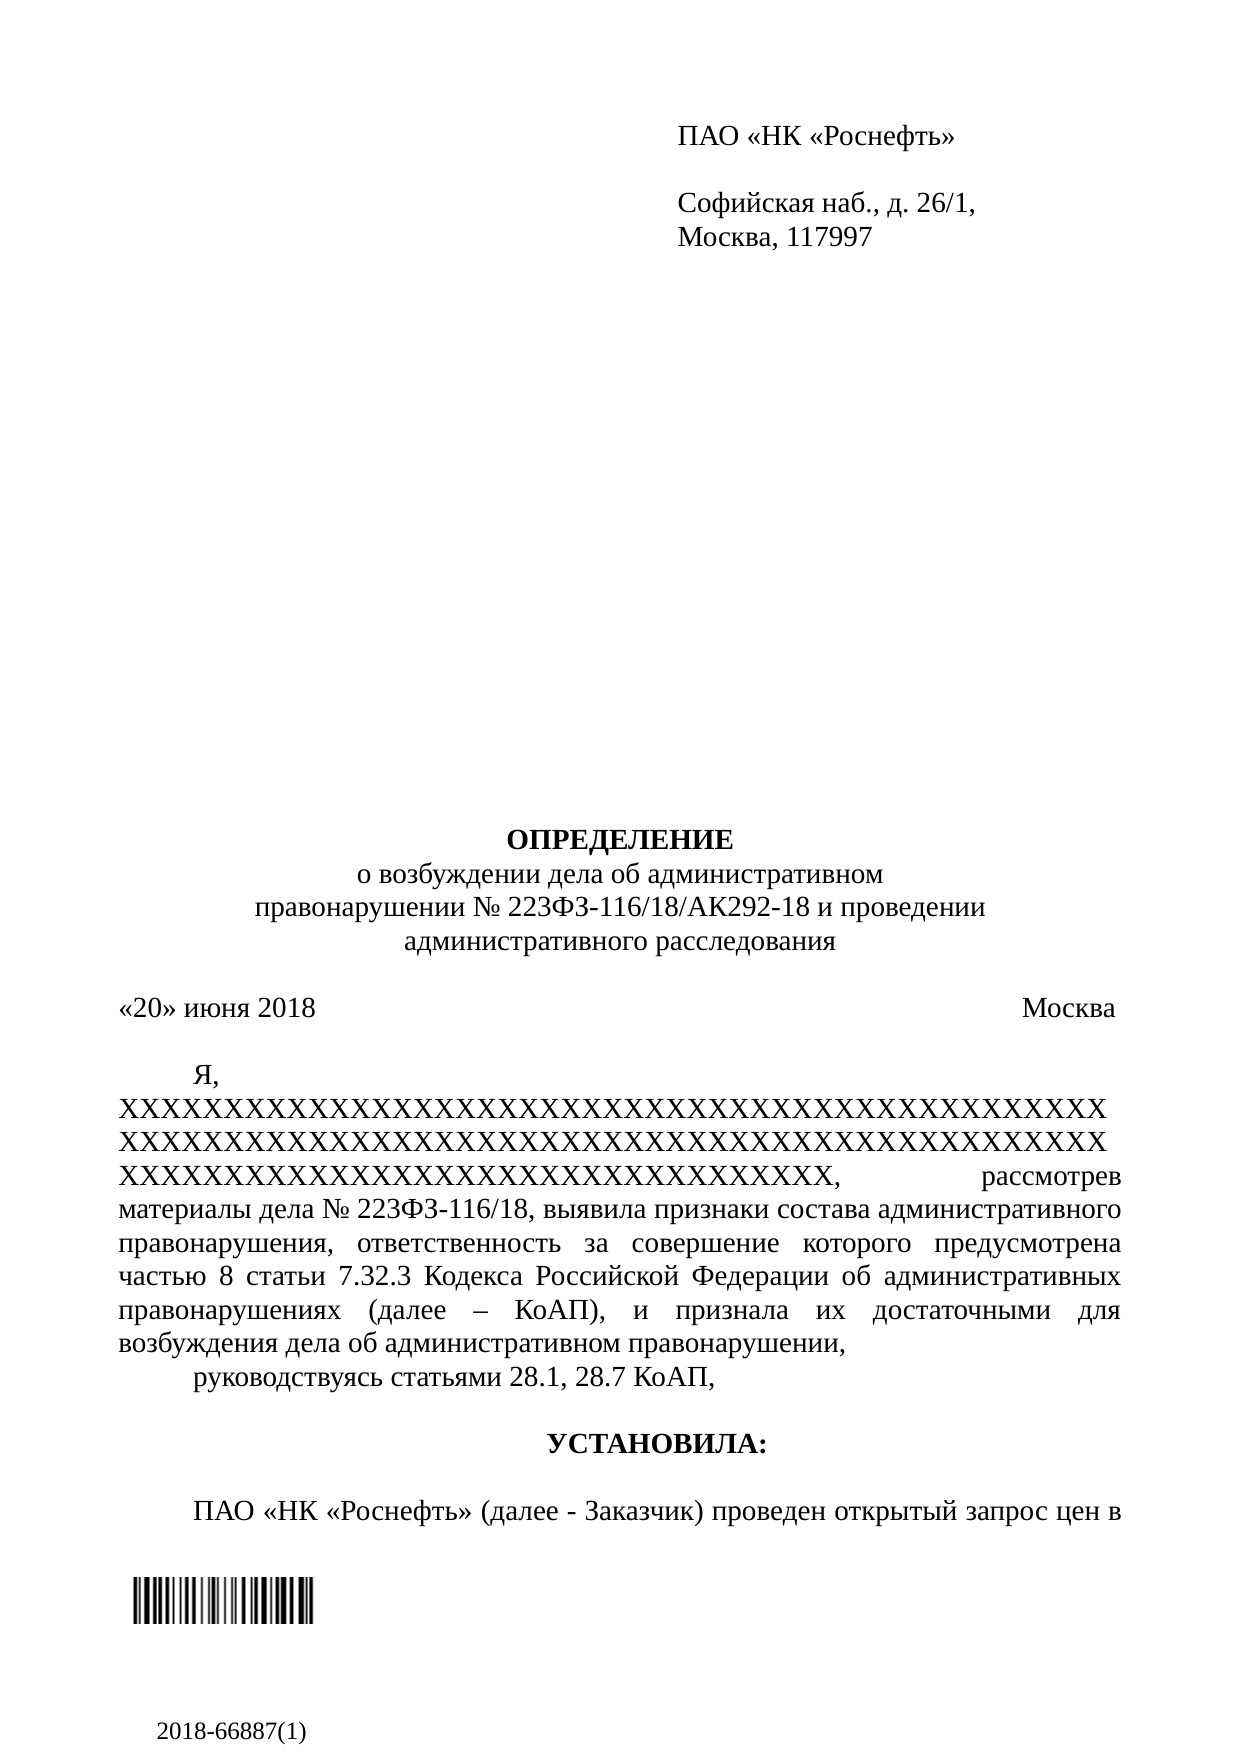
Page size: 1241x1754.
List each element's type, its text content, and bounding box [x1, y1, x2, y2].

text ПАО «НК «Роснефть» (далее - Заказчик) проведен открытый запрос цен в [118, 1493, 1122, 1527]
text Москва, 117997 [677, 219, 1122, 252]
text руководствуясь статьями 28.1, 28.7 КоАП, [118, 1359, 1122, 1393]
picture [118, 1577, 331, 1624]
text ОПРЕДЕЛЕНИЕ [118, 822, 1122, 856]
text правонарушении № 223ФЗ-116/18/АК292-18 и проведении [118, 889, 1122, 923]
text ПАО «НК «Роснефть» [677, 118, 1122, 152]
text «20» июня 2018 Москва [118, 990, 1122, 1024]
text Софийская наб., д. 26/1, [677, 185, 1122, 219]
text о возбуждении дела об административном [118, 856, 1122, 889]
text УСТАНОВИЛА: [118, 1426, 1122, 1460]
text Я, XXXXXXXXXXXXXXXXXXXXXXXXXXXXXXXXXXXXXXXXXXXXXXXXXXXXXXXXXXXXXXXXXXXXXXXXXXXXXXXXXXXXXXXXXXXXXXXXXXXXXXXXXXXXXXXXXXXXXXXXXXXXXXXX, рассмотрев материалы дела № 223ФЗ-116/18, выявила признаки состава административного правонарушения, ответственность за совершение которого предусмотрена частью 8 статьи 7.32.3 Кодекса Российской Федерации об административных правонарушениях (далее – КоАП), и признала их достаточными для возбуждения дела об административном правонарушении, [118, 1057, 1122, 1359]
text административного расследования [118, 923, 1122, 957]
